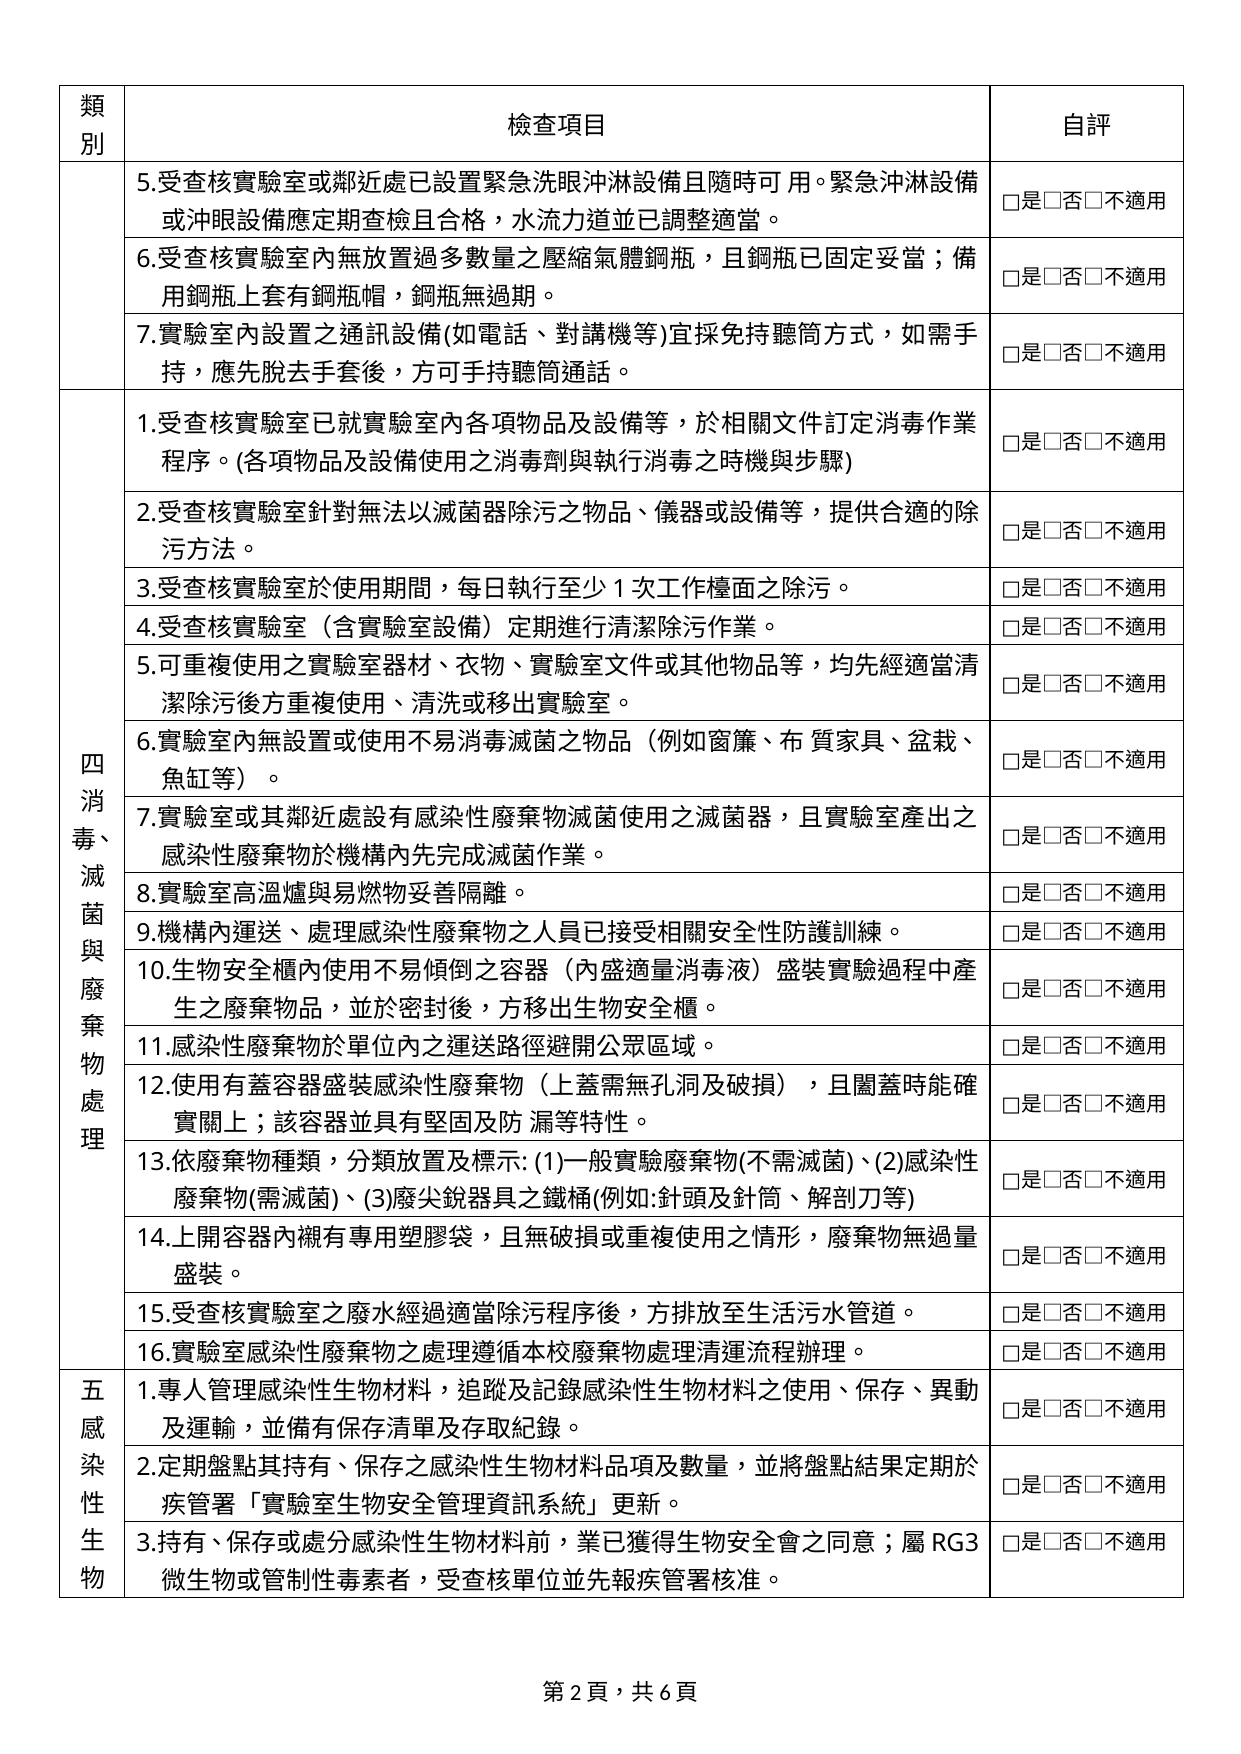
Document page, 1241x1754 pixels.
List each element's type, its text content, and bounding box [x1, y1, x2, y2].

table_cell □是□否□不適用 [991, 645, 1183, 720]
table_cell 10.生物安全櫃內使用不易傾倒之容器（內盛適量消毒液）盛裝實驗過程中產生之廢棄物品，並於密封後，方移出生物安全櫃。 [125, 950, 989, 1025]
table_cell □是□否□不適用 [991, 1370, 1183, 1445]
table_cell 3.持有、保存或處分感染性生物材料前，業已獲得生物安全會之同意；屬RG3微生物或管制性毒素者，受查核單位並先報疾管署核准。 [125, 1522, 989, 1597]
table_cell 6.實驗室內無設置或使用不易消毒滅菌之物品（例如窗簾、布 質家具、盆栽、魚缸等）。 [125, 721, 989, 796]
table_cell □是□否□不適用 [991, 1293, 1183, 1330]
table_cell □是□否□不適用 [991, 568, 1183, 605]
table_cell □是□否□不適用 [991, 492, 1183, 567]
table_cell □是□否□不適用 [991, 606, 1183, 644]
table_cell 4.受查核實驗室（含實驗室設備）定期進行清潔除污作業。 [125, 606, 989, 644]
table_cell 7.實驗室內設置之通訊設備(如電話、對講機等)宜採免持聽筒方式，如需手持，應先脫去手套後，方可手持聽筒通話。 [125, 314, 989, 389]
table_cell 2.定期盤點其持有、保存之感染性生物材料品項及數量，並將盤點結果定期於疾管署「實驗室生物安全管理資訊系統」更新。 [125, 1446, 989, 1521]
table_cell 1.受查核實驗室已就實驗室內各項物品及設備等，於相關文件訂定消毒作業程序。(各項物品及設備使用之消毒劑與執行消毒之時機與步驟) [125, 390, 989, 491]
table_header 類別 [60, 86, 124, 161]
table_cell □是□否□不適用 [991, 1522, 1183, 1597]
table_cell 5.受查核實驗室或鄰近處已設置緊急洗眼沖淋設備且隨時可 用。緊急沖淋設備或沖眼設備應定期查檢且合格，水流力道並已調整適當。 [125, 162, 989, 237]
table_cell 11.感染性廢棄物於單位內之運送路徑避開公眾區域。 [125, 1026, 989, 1064]
table_cell □是□否□不適用 [991, 1065, 1183, 1140]
table_cell 1.專人管理感染性生物材料，追蹤及記錄感染性生物材料之使用、保存、異動及運輸，並備有保存清單及存取紀錄。 [125, 1370, 989, 1445]
table_cell 15.受查核實驗室之廢水經過適當除污程序後，方排放至生活污水管道。 [125, 1293, 989, 1330]
table_cell □是□否□不適用 [991, 314, 1183, 389]
table_cell □是□否□不適用 [991, 1026, 1183, 1064]
table_header 檢查項目 [125, 86, 989, 161]
table_header 自評 [991, 86, 1183, 161]
table_cell □是□否□不適用 [991, 1217, 1183, 1292]
table_cell □是□否□不適用 [991, 797, 1183, 872]
table_cell 7.實驗室或其鄰近處設有感染性廢棄物滅菌使用之滅菌器，且實驗室產出之感染性廢棄物於機構內先完成滅菌作業。 [125, 797, 989, 872]
table_cell 2.受查核實驗室針對無法以滅菌器除污之物品、儀器或設備等，提供合適的除污方法。 [125, 492, 989, 567]
table_cell 12.使用有蓋容器盛裝感染性廢棄物（上蓋需無孔洞及破損），且闔蓋時能確實關上；該容器並具有堅固及防 漏等特性。 [125, 1065, 989, 1140]
table_cell 14.上開容器內襯有專用塑膠袋，且無破損或重複使用之情形，廢棄物無過量盛裝。 [125, 1217, 989, 1292]
table_cell □是□否□不適用 [991, 912, 1183, 949]
table_cell □是□否□不適用 [991, 238, 1183, 313]
table_cell 五感染性生物材料之管理與運送 [60, 1370, 124, 1597]
table_cell 9.機構內運送、處理感染性廢棄物之人員已接受相關安全性防護訓練。 [125, 912, 989, 949]
table_cell 13.依廢棄物種類，分類放置及標示: (1)一般實驗廢棄物(不需滅菌)、(2)感染性廢棄物(需滅菌)、(3)廢尖銳器具之鐵桶(例如:針頭及針筒、解剖刀等) [125, 1141, 989, 1216]
table_cell 5.可重複使用之實驗室器材、衣物、實驗室文件或其他物品等，均先經適當清潔除污後方重複使用、清洗或移出實驗室。 [125, 645, 989, 720]
table_cell [60, 162, 124, 389]
table_cell □是□否□不適用 [991, 390, 1183, 491]
table_cell 16.實驗室感染性廢棄物之處理遵循本校廢棄物處理清運流程辦理。 [125, 1331, 989, 1369]
table_cell 6.受查核實驗室內無放置過多數量之壓縮氣體鋼瓶，且鋼瓶已固定妥當；備用鋼瓶上套有鋼瓶帽，鋼瓶無過期。 [125, 238, 989, 313]
table_cell 四消毒、 滅 菌與廢棄物處理 [60, 390, 124, 1369]
table_cell □是□否□不適用 [991, 950, 1183, 1025]
table_cell □是□否□不適用 [991, 1141, 1183, 1216]
table_cell 8.實驗室高溫爐與易燃物妥善隔離。 [125, 873, 989, 911]
table_cell □是□否□不適用 [991, 162, 1183, 237]
table_cell □是□否□不適用 [991, 1446, 1183, 1521]
table_cell 3.受查核實驗室於使用期間，每日執行至少1次工作檯面之除污。 [125, 568, 989, 605]
table_cell □是□否□不適用 [991, 1331, 1183, 1369]
table_cell □是□否□不適用 [991, 873, 1183, 911]
table_cell □是□否□不適用 [991, 721, 1183, 796]
